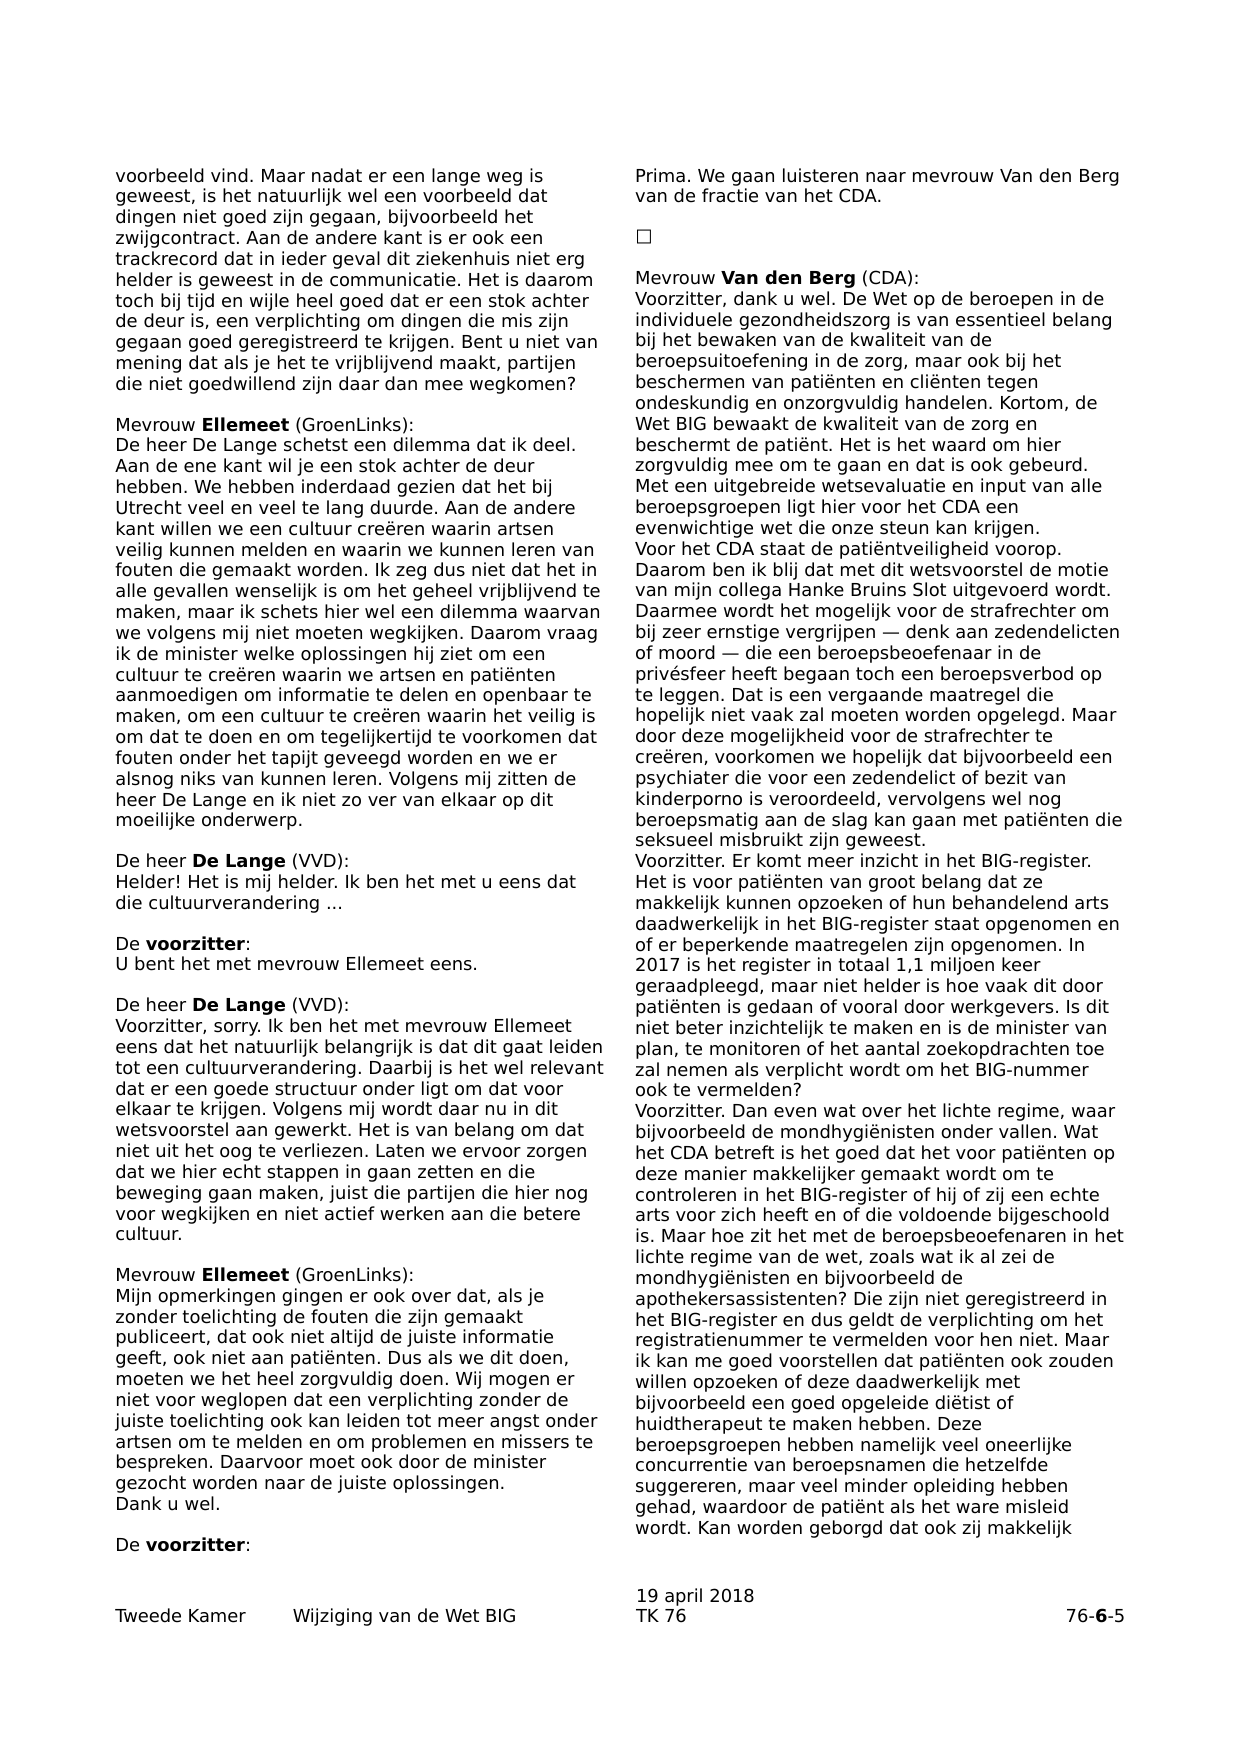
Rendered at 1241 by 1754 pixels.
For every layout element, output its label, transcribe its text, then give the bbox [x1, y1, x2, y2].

text De voorzitter: [115, 933, 605, 954]
text Mevrouw Van den Berg (CDA): [635, 268, 1125, 288]
text Helder! Het is mij helder. Ik ben het met u eens dat die cultuurverandering ... [115, 872, 605, 913]
text Voorzitter. Er komt meer inzicht in het BIG-register. Het is voor patiënten van groot belang dat ze makkelijk kunnen opzoeken of hun behandelend arts daadwerkelijk in het BIG-register staat opgenomen en of er beperkende maatregelen zijn opgenomen. In 2017 is het register in totaal 1,1 miljoen keer geraadpleegd, maar niet helder is hoe vaak dit door patiënten is gedaan of vooral door werkgevers. Is dit niet beter inzichtelijk te maken en is de minister van plan, te monitoren of het aantal zoekopdrachten toe zal nemen als verplicht wordt om het BIG-nummer ook te vermelden? [635, 851, 1125, 1101]
text Mijn opmerkingen gingen er ook over dat, als je zonder toelichting de fouten die zijn gemaakt publiceert, dat ook niet altijd de juiste informatie geeft, ook niet aan patiënten. Dus als we dit doen, moeten we het heel zorgvuldig doen. Wij mogen er niet voor weglopen dat een verplichting zonder de juiste toelichting ook kan leiden tot meer angst onder artsen om te melden en om problemen en missers te bespreken. Daarvoor moet ook door de minister gezocht worden naar de juiste oplossingen. [115, 1286, 605, 1494]
text Voorzitter. Dan even wat over het lichte regime, waar bijvoorbeeld de mondhygiënisten onder vallen. Wat het CDA betreft is het goed dat het voor patiënten op deze manier makkelijker gemaakt wordt om te controleren in het BIG-register of hij of zij een echte arts voor zich heeft en of die voldoende bijgeschoold is. Maar hoe zit het met de beroepsbeoefenaren in het lichte regime van de wet, zoals wat ik al zei de mondhygiënisten en bijvoorbeeld de apothekersassistenten? Die zijn niet geregistreerd in het BIG-register en dus geldt de verplichting om het registratienummer te vermelden voor hen niet. Maar ik kan me goed voorstellen dat patiënten ook zouden willen opzoeken of deze daadwerkelijk met bijvoorbeeld een goed opgeleide diëtist of huidtherapeut te maken hebben. Deze beroepsgroepen hebben namelijk veel oneerlijke concurrentie van beroepsnamen die hetzelfde suggereren, maar veel minder opleiding hebben gehad, waardoor de patiënt als het ware misleid wordt. Kan worden geborgd dat ook zij makkelijk [635, 1101, 1125, 1538]
text De heer De Lange schetst een dilemma dat ik deel. Aan de ene kant wil je een stok achter de deur hebben. We hebben inderdaad gezien dat het bij Utrecht veel en veel te lang duurde. Aan de andere kant willen we een cultuur creëren waarin artsen veilig kunnen melden en waarin we kunnen leren van fouten die gemaakt worden. Ik zeg dus niet dat het in alle gevallen wenselijk is om het geheel vrijblijvend te maken, maar ik schets hier wel een dilemma waarvan we volgens mij niet moeten wegkijken. Daarom vraag ik de minister welke oplossingen hij ziet om een cultuur te creëren waarin we artsen en patiënten aanmoedigen om informatie te delen en openbaar te maken, om een cultuur te creëren waarin het veilig is om dat te doen en om tegelijkertijd te voorkomen dat fouten onder het tapijt geveegd worden en we er alsnog niks van kunnen leren. Volgens mij zitten de heer De Lange en ik niet zo ver van elkaar op dit moeilijke onderwerp. [115, 435, 605, 831]
text ⬜ [635, 227, 1125, 248]
text Mevrouw Ellemeet (GroenLinks): [115, 1265, 605, 1286]
text Voorzitter, sorry. Ik ben het met mevrouw Ellemeet eens dat het natuurlijk belangrijk is dat dit gaat leiden tot een cultuurverandering. Daarbij is het wel relevant dat er een goede structuur onder ligt om dat voor elkaar te krijgen. Volgens mij wordt daar nu in dit wetsvoorstel aan gewerkt. Het is van belang om dat niet uit het oog te verliezen. Laten we ervoor zorgen dat we hier echt stappen in gaan zetten en die beweging gaan maken, juist die partijen die hier nog voor wegkijken en niet actief werken aan die betere cultuur. [115, 1016, 605, 1245]
text Voorzitter, dank u wel. De Wet op de beroepen in de individuele gezondheidszorg is van essentieel belang bij het bewaken van de kwaliteit van de beroepsuitoefening in de zorg, maar ook bij het beschermen van patiënten en cliënten tegen ondeskundig en onzorgvuldig handelen. Kortom, de Wet BIG bewaakt de kwaliteit van de zorg en beschermt de patiënt. Het is het waard om hier zorgvuldig mee om te gaan en dat is ook gebeurd. Met een uitgebreide wetsevaluatie en input van alle beroepsgroepen ligt hier voor het CDA een evenwichtige wet die onze steun kan krijgen. [635, 288, 1125, 538]
text De voorzitter: [115, 1535, 605, 1556]
text U bent het met mevrouw Ellemeet eens. [115, 954, 605, 975]
text Mevrouw Ellemeet (GroenLinks): [115, 414, 605, 435]
text De heer De Lange (VVD): [115, 995, 605, 1016]
text De heer De Lange (VVD): [115, 851, 605, 872]
text voorbeeld vind. Maar nadat er een lange weg is geweest, is het natuurlijk wel een voorbeeld dat dingen niet goed zijn gegaan, bijvoorbeeld het zwijgcontract. Aan de andere kant is er ook een trackrecord dat in ieder geval dit ziekenhuis niet erg helder is geweest in de communicatie. Het is daarom toch bij tijd en wijle heel goed dat er een stok achter de deur is, een verplichting om dingen die mis zijn gegaan goed geregistreerd te krijgen. Bent u niet van mening dat als je het te vrijblijvend maakt, partijen die niet goedwillend zijn daar dan mee wegkomen? [115, 165, 605, 394]
text Prima. We gaan luisteren naar mevrouw Van den Berg van de fractie van het CDA. [635, 165, 1125, 207]
text Voor het CDA staat de patiëntveiligheid voorop. Daarom ben ik blij dat met dit wetsvoorstel de motie van mijn collega Hanke Bruins Slot uitgevoerd wordt. Daarmee wordt het mogelijk voor de strafrechter om bij zeer ernstige vergrijpen — denk aan zedendelicten of moord — die een beroepsbeoefenaar in de privésfeer heeft begaan toch een beroepsverbod op te leggen. Dat is een vergaande maatregel die hopelijk niet vaak zal moeten worden opgelegd. Maar door deze mogelijkheid voor de strafrechter te creëren, voorkomen we hopelijk dat bijvoorbeeld een psychiater die voor een zedendelict of bezit van kinderporno is veroordeeld, vervolgens wel nog beroepsmatig aan de slag kan gaan met patiënten die seksueel misbruikt zijn geweest. [635, 538, 1125, 851]
text Dank u wel. [115, 1494, 605, 1515]
